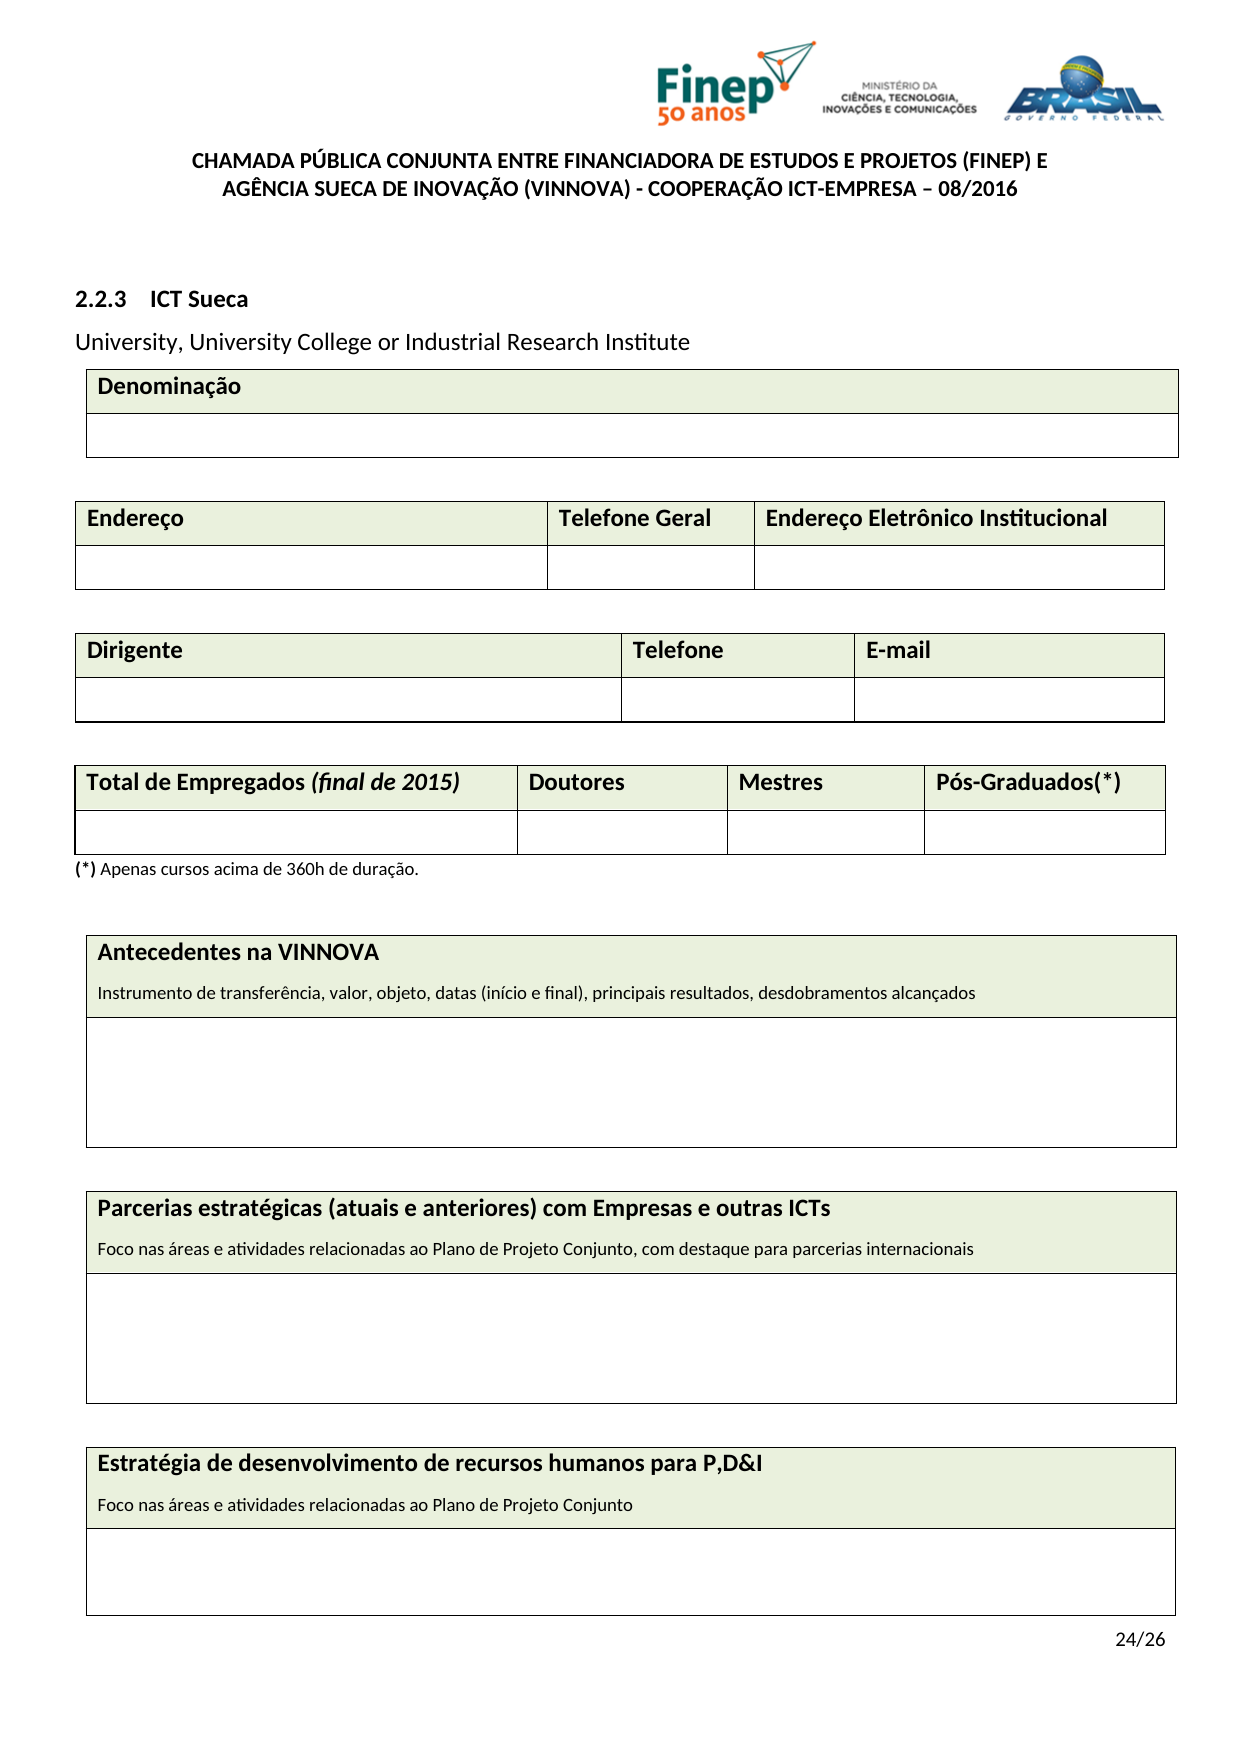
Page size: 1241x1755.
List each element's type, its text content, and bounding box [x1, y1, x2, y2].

table_cell [87, 1274, 1176, 1402]
table_cell [755, 546, 1164, 589]
table_cell [76, 678, 621, 721]
table_cell [87, 1018, 1176, 1147]
table_cell [548, 546, 754, 589]
table_cell [518, 811, 727, 853]
table_header Antecedentes na VINNOVA Instrumento de transferência, valor, objeto, datas (início e final), principais resultados, desdobramentos alcançados [87, 936, 1176, 1017]
table_header Denominação [87, 370, 1178, 413]
table_header Dirigente [76, 634, 621, 677]
table_header E-mail [855, 634, 1164, 677]
table_cell [925, 811, 1165, 853]
table_cell [87, 1529, 1175, 1615]
table_cell [76, 811, 517, 853]
table_cell [87, 414, 1178, 457]
table_header Estratégia de desenvolvimento de recursos humanos para P,D&I Foco nas áreas e atividades relacionadas ao Plano de Projeto Conjunto [87, 1448, 1175, 1528]
table_header Doutores [518, 766, 727, 809]
text (*) Apenas cursos acima de 360h de duração. [75, 855, 1165, 879]
table_header Endereço [76, 502, 547, 545]
table_header Pós-Graduados(*) [925, 766, 1165, 809]
table_header Telefone Geral [548, 502, 754, 545]
table_cell [76, 546, 547, 589]
table_cell [728, 811, 924, 853]
table_header Telefone [622, 634, 854, 677]
table_cell [855, 678, 1164, 721]
text University, University College or Industrial Research Institute [75, 326, 1165, 356]
table_header Mestres [728, 766, 924, 809]
table_header Total de Empregados (final de 2015) [76, 766, 517, 809]
list ICT Sueca [75, 283, 1165, 313]
table_header Parcerias estratégicas (atuais e anteriores) com Empresas e outras ICTs Foco nas áreas e atividades relacionadas ao Plano de Projeto Conjunto, com destaque para parcerias internacionais [87, 1192, 1176, 1272]
table_cell [622, 678, 854, 721]
table_header Endereço Eletrônico Institucional [755, 502, 1164, 545]
